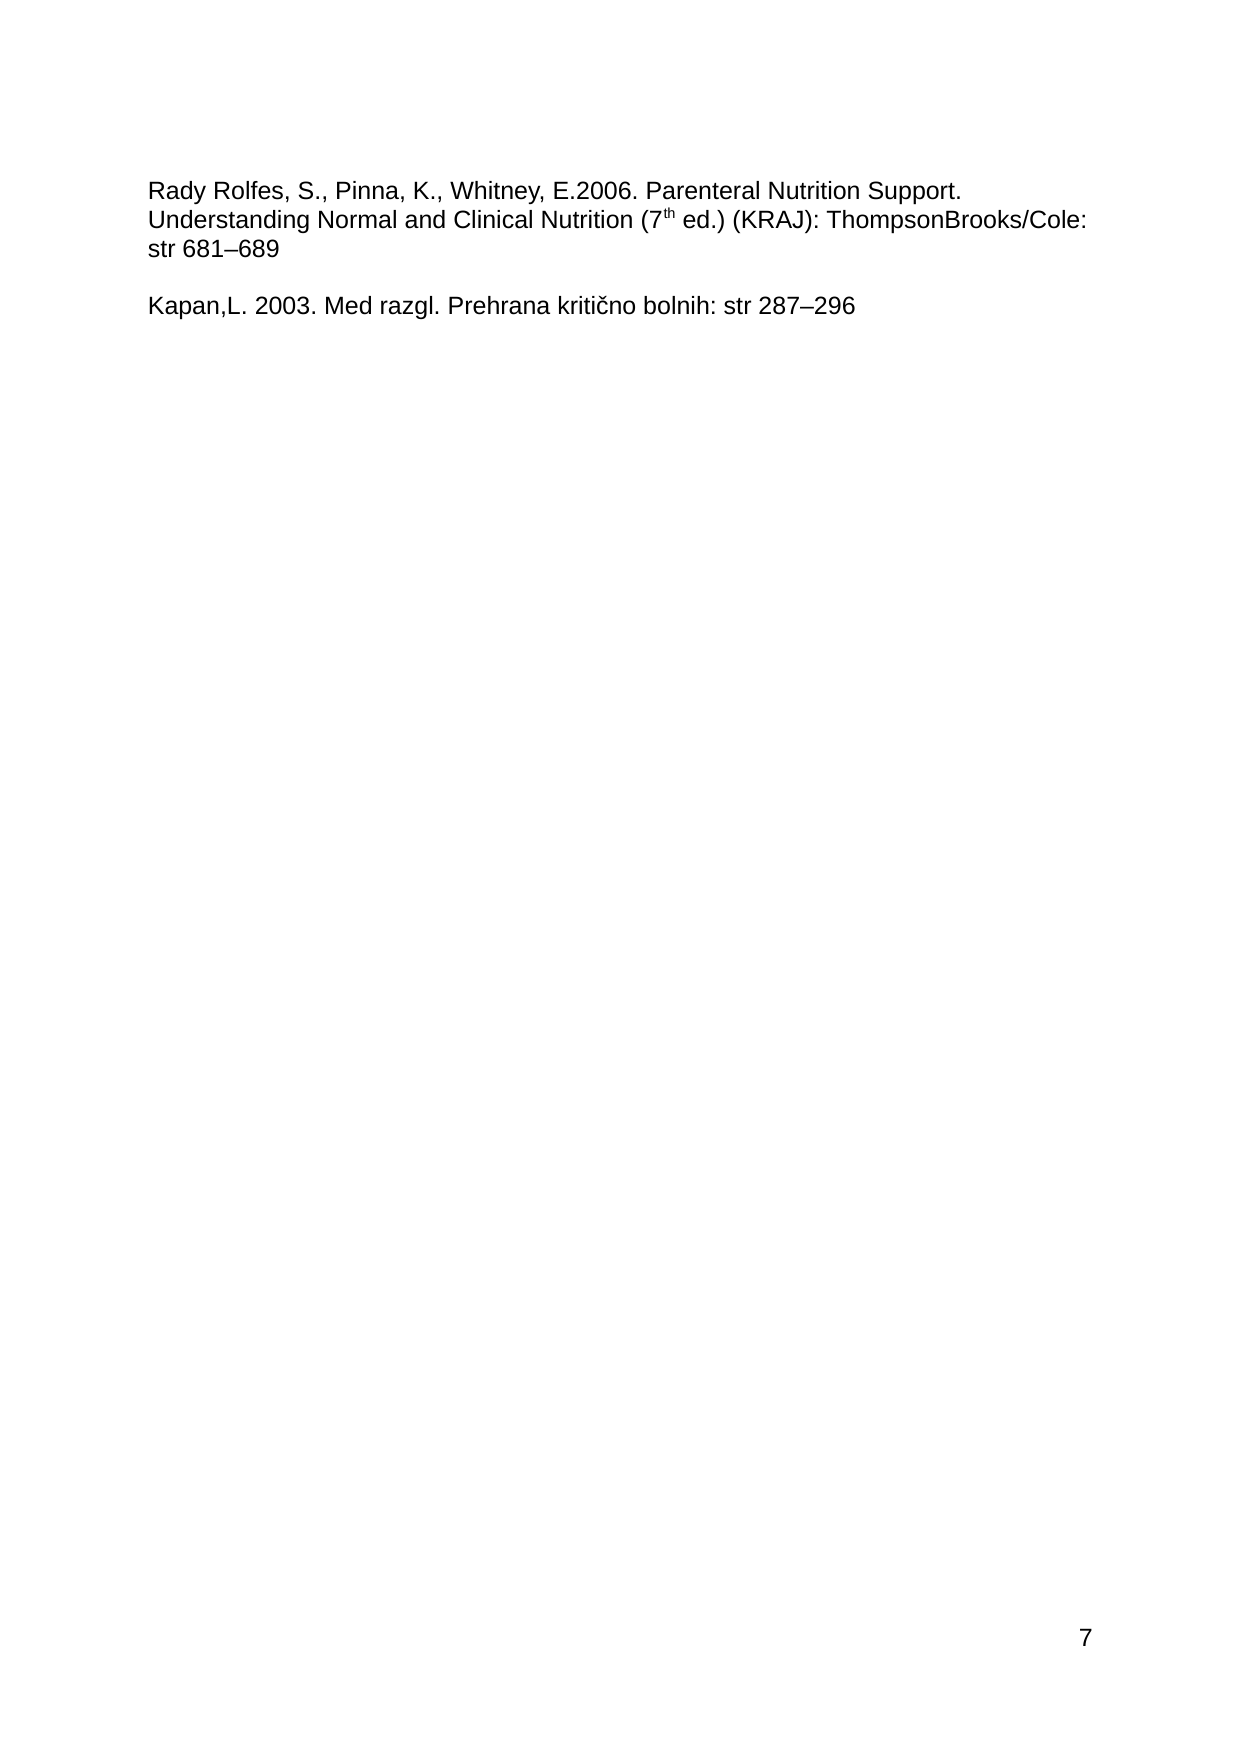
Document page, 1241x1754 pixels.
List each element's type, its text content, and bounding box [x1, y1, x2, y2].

text Kapan,L. 2003. Med razgl. Prehrana kritično bolnih: str 287–296 [148, 291, 1093, 320]
text Rady Rolfes, S., Pinna, K., Whitney, E.2006. Parenteral Nutrition Support. Understanding Normal and Clinical Nutrition (7th ed.) (KRAJ): ThompsonBrooks/Cole: str 681–689 [148, 176, 1093, 263]
